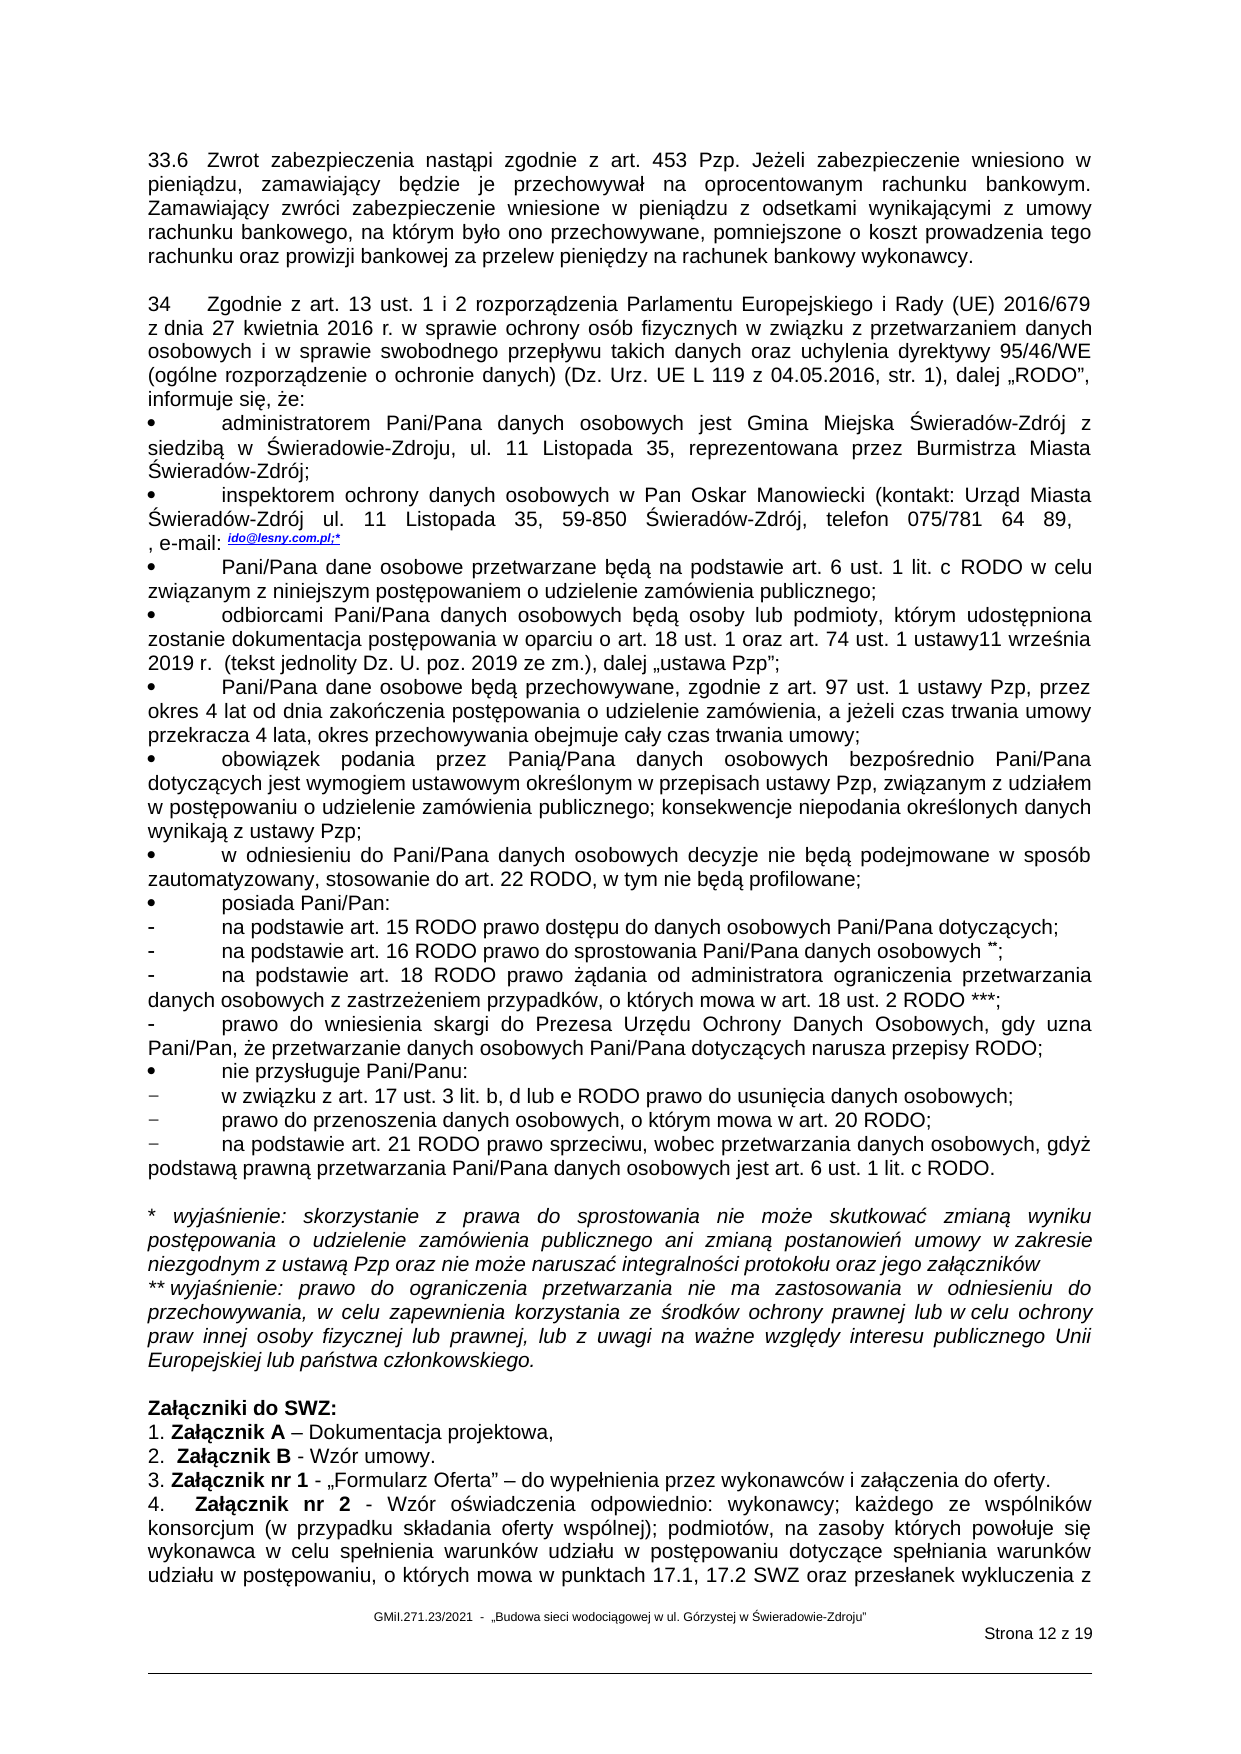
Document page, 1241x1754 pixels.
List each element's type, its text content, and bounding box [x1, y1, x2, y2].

list na podstawie art. 18 RODO prawo żądania od administratora ograniczenia przetwarzania danych osobowych z zastrzeżeniem przypadków, o których mowa w art. 18 ust. 2 RODO ***; [148, 963, 1092, 1011]
list odbiorcami Pani/Pana danych osobowych będą osoby lub podmioty, którym udostępniona zostanie dokumentacja postępowania w oparciu o art. 18 ust. 1 oraz art. 74 ust. 1 ustawy11 września 2019 r. (tekst jednolity Dz. U. poz. 2019 ze zm.), dalej „ustawa Pzp”; [148, 603, 1092, 675]
list prawo do wniesienia skargi do Prezesa Urzędu Ochrony Danych Osobowych, gdy uzna Pani/Pan, że przetwarzanie danych osobowych Pani/Pana dotyczących narusza przepisy RODO; [148, 1011, 1092, 1059]
list Zwrot zabezpieczenia nastąpi zgodnie z art. 453 Pzp. Jeżeli zabezpieczenie wniesiono w pieniądzu, zamawiający będzie je przechowywał na oprocentowanym rachunku bankowym. Zamawiający zwróci zabezpieczenie wniesione w pieniądzu z odsetkami wynikającymi z umowy rachunku bankowego, na którym było ono przechowywane, pomniejszone o koszt prowadzenia tego rachunku oraz prowizji bankowej za przelew pieniędzy na rachunek bankowy wykonawcy. [148, 148, 1092, 267]
list na podstawie art. 15 RODO prawo dostępu do danych osobowych Pani/Pana dotyczących; [148, 915, 1092, 939]
list w związku z art. 17 ust. 3 lit. b, d lub e RODO prawo do usunięcia danych osobowych; [148, 1083, 1092, 1108]
text Załączniki do SWZ: [148, 1396, 1092, 1419]
list na podstawie art. 21 RODO prawo sprzeciwu, wobec przetwarzania danych osobowych, gdyż podstawą prawną przetwarzania Pani/Pana danych osobowych jest art. 6 ust. 1 lit. c RODO. [148, 1132, 1092, 1180]
list na podstawie art. 16 RODO prawo do sprostowania Pani/Pana danych osobowych **; [148, 939, 1092, 963]
list w odniesieniu do Pani/Pana danych osobowych decyzje nie będą podejmowane w sposób zautomatyzowany, stosowanie do art. 22 RODO, w tym nie będą profilowane; [148, 843, 1092, 891]
list Pani/Pana dane osobowe przetwarzane będą na podstawie art. 6 ust. 1 lit. c RODO w celu związanym z niniejszym postępowaniem o udzielenie zamówienia publicznego; [148, 555, 1092, 603]
text ** wyjaśnienie: prawo do ograniczenia przetwarzania nie ma zastosowania w odniesieniu do przechowywania, w celu zapewnienia korzystania ze środków ochrony prawnej lub w celu ochrony praw innej osoby fizycznej lub prawnej, lub z uwagi na ważne względy interesu publicznego Unii Europejskiej lub państwa członkowskiego. [148, 1276, 1092, 1372]
list Pani/Pana dane osobowe będą przechowywane, zgodnie z art. 97 ust. 1 ustawy Pzp, przez okres 4 lat od dnia zakończenia postępowania o udzielenie zamówienia, a jeżeli czas trwania umowy przekracza 4 lata, okres przechowywania obejmuje cały czas trwania umowy; [148, 675, 1092, 747]
list administratorem Pani/Pana danych osobowych jest Gmina Miejska Świeradów-Zdrój z siedzibą w Świeradowie-Zdroju, ul. 11 Listopada 35, reprezentowana przez Burmistrza Miasta Świeradów-Zdrój; [148, 411, 1092, 483]
text * wyjaśnienie: skorzystanie z prawa do sprostowania nie może skutkować zmianą wyniku postępowania o udzielenie zamówienia publicznego ani zmianą postanowień umowy w zakresie niezgodnym z ustawą Pzp oraz nie może naruszać integralności protokołu oraz jego załączników [148, 1204, 1092, 1276]
list prawo do przenoszenia danych osobowych, o którym mowa w art. 20 RODO; [148, 1108, 1092, 1132]
list nie przysługuje Pani/Panu: [148, 1059, 1092, 1083]
text 4. Załącznik nr 2 - Wzór oświadczenia odpowiednio: wykonawcy; każdego ze wspólników konsorcjum (w przypadku składania oferty wspólnej); podmiotów, na zasoby których powołuje się wykonawca w celu spełnienia warunków udziału w postępowaniu dotyczące spełniania warunków udziału w postępowaniu, o których mowa w punktach 17.1, 17.2 SWZ oraz przesłanek wykluczenia z [148, 1491, 1092, 1587]
text 1. Załącznik A – Dokumentacja projektowa, [148, 1419, 1092, 1443]
list Zgodnie z art. 13 ust. 1 i 2 rozporządzenia Parlamentu Europejskiego i Rady (UE) 2016/679 z dnia 27 kwietnia 2016 r. w sprawie ochrony osób fizycznych w związku z przetwarzaniem danych osobowych i w sprawie swobodnego przepływu takich danych oraz uchylenia dyrektywy 95/46/WE (ogólne rozporządzenie o ochronie danych) (Dz. Urz. UE L 119 z 04.05.2016, str. 1), dalej „RODO”, informuje się, że: [148, 291, 1092, 411]
list posiada Pani/Pan: [148, 891, 1092, 915]
text 2. Załącznik B - Wzór umowy. [148, 1443, 1092, 1467]
text 3. Załącznik nr 1 - „Formularz Oferta” – do wypełnienia przez wykonawców i załączenia do oferty. [148, 1467, 1092, 1491]
list obowiązek podania przez Panią/Pana danych osobowych bezpośrednio Pani/Pana dotyczących jest wymogiem ustawowym określonym w przepisach ustawy Pzp, związanym z udziałem w postępowaniu o udzielenie zamówienia publicznego; konsekwencje niepodania określonych danych wynikają z ustawy Pzp; [148, 747, 1092, 843]
list inspektorem ochrony danych osobowych w Pan Oskar Manowiecki (kontakt: Urząd Miasta Świeradów-Zdrój ul. 11 Listopada 35, 59-850 Świeradów-Zdrój, telefon 075/781 64 89, , e-mail: ido@lesny.com.pl;* [148, 483, 1092, 555]
